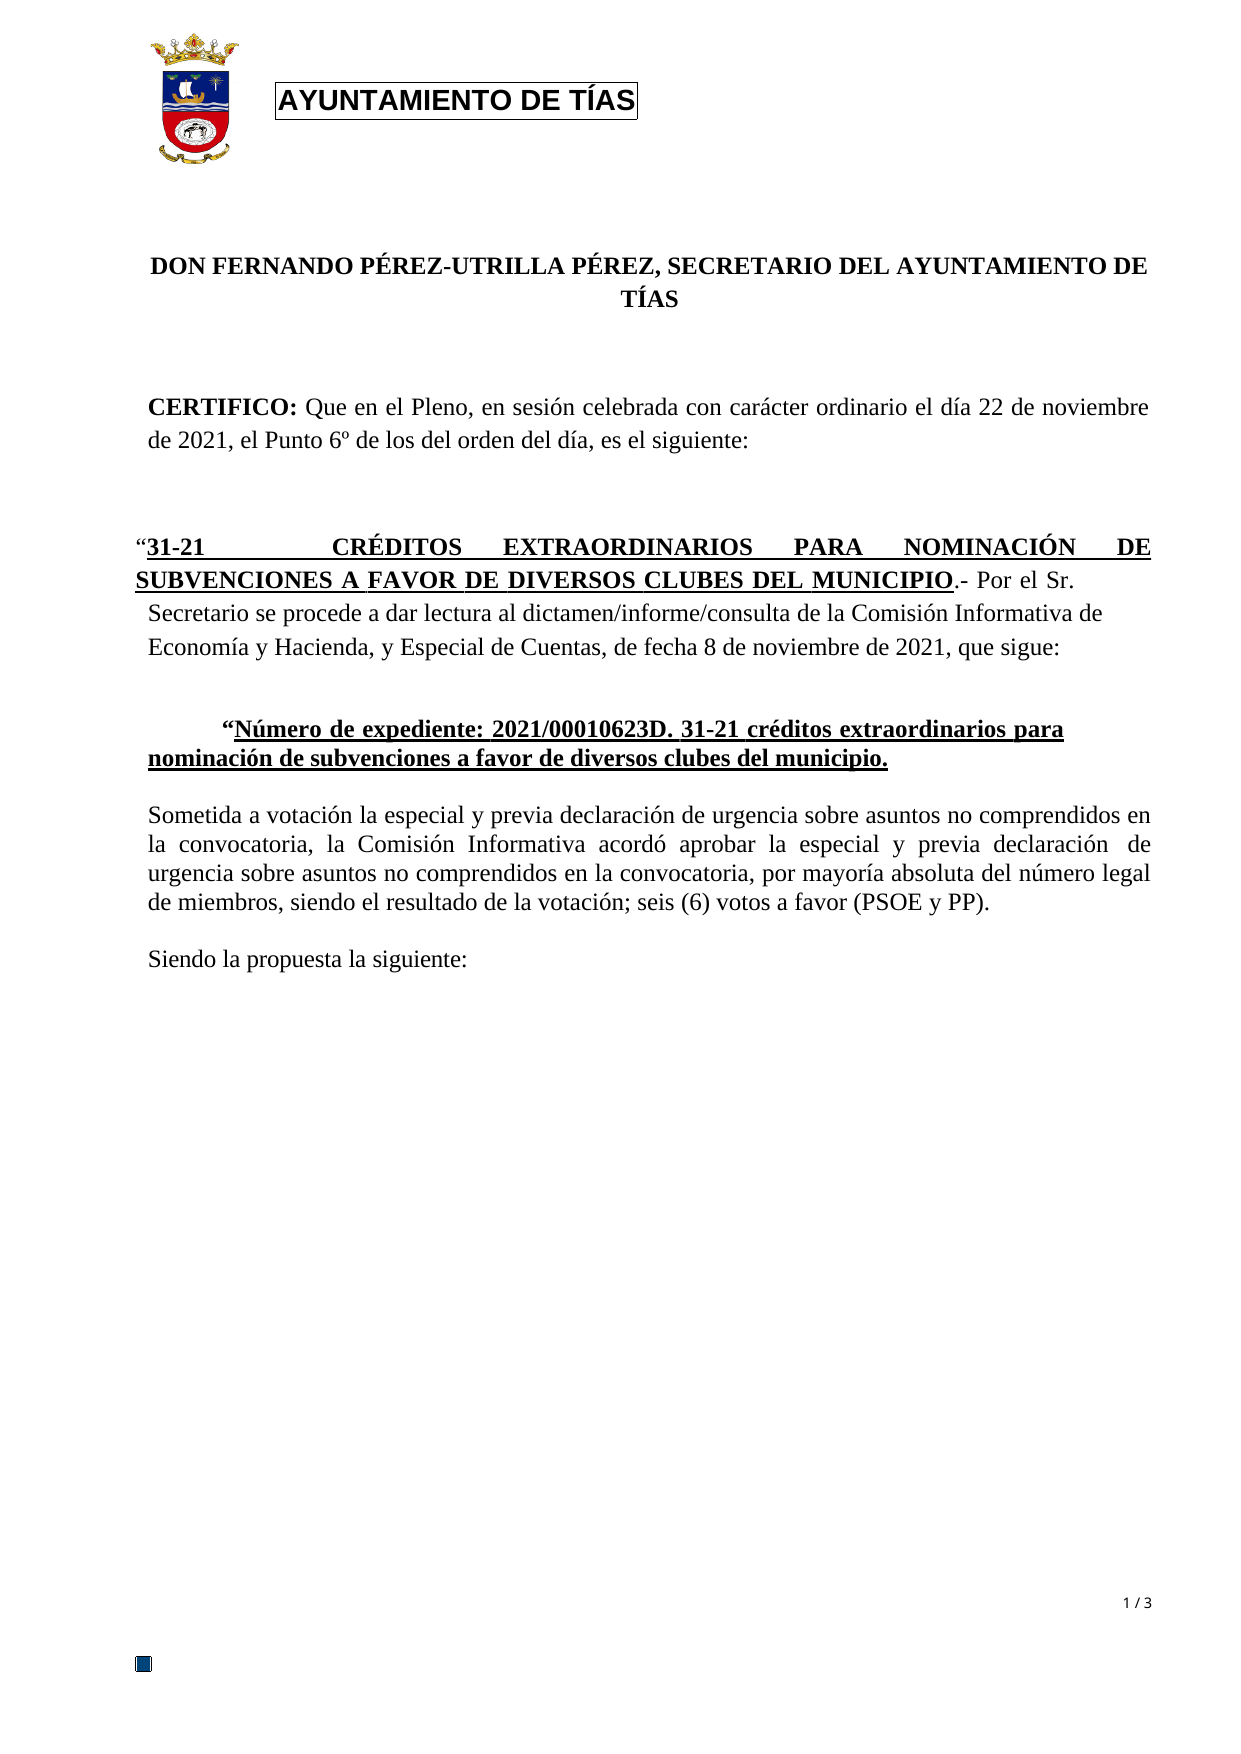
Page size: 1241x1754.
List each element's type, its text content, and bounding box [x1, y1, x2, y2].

subtitle “Número de expediente: 2021/00010623D. 31-21 créditos extraordinarios para nominación de subvenciones a favor de diversos clubes del municipio. [148, 714, 1151, 772]
text Secretario se procede a dar lectura al dictamen/informe/consulta de la Comisión Informativa de Economía y Hacienda, y Especial de Cuentas, de fecha 8 de noviembre de 2021, que sigue: [148, 598, 1151, 660]
text 1 / 3 [135, 1592, 1152, 1612]
text CERTIFICO: Que en el Pleno, en sesión celebrada con carácter ordinario el día 22 de noviembre de 2021, el Punto 6º de los del orden del día, es el siguiente: [148, 392, 1152, 453]
text Sometida a votación la especial y previa declaración de urgencia sobre asuntos no comprendidos en la convocatoria, la Comisión Informativa acordó aprobar la especial y previa declaración de urgencia sobre asuntos no comprendidos en la convocatoria, por mayoría absoluta del número legal de miembros, siendo el resultado de la votación; seis (6) votos a favor (PSOE y PP). [148, 801, 1152, 916]
subtitle “31-21 CRÉDITOS EXTRAORDINARIOS PARA NOMINACIÓN DE SUBVENCIONES A FAVOR DE DIVERSOS CLUBES DEL MUNICIPIO.- Por el Sr. [135, 532, 1152, 594]
subtitle DON FERNANDO PÉREZ-UTRILLA PÉREZ, SECRETARIO DEL AYUNTAMIENTO DE TÍAS [150, 251, 1163, 313]
text Siendo la propuesta la siguiente: [148, 944, 1163, 973]
